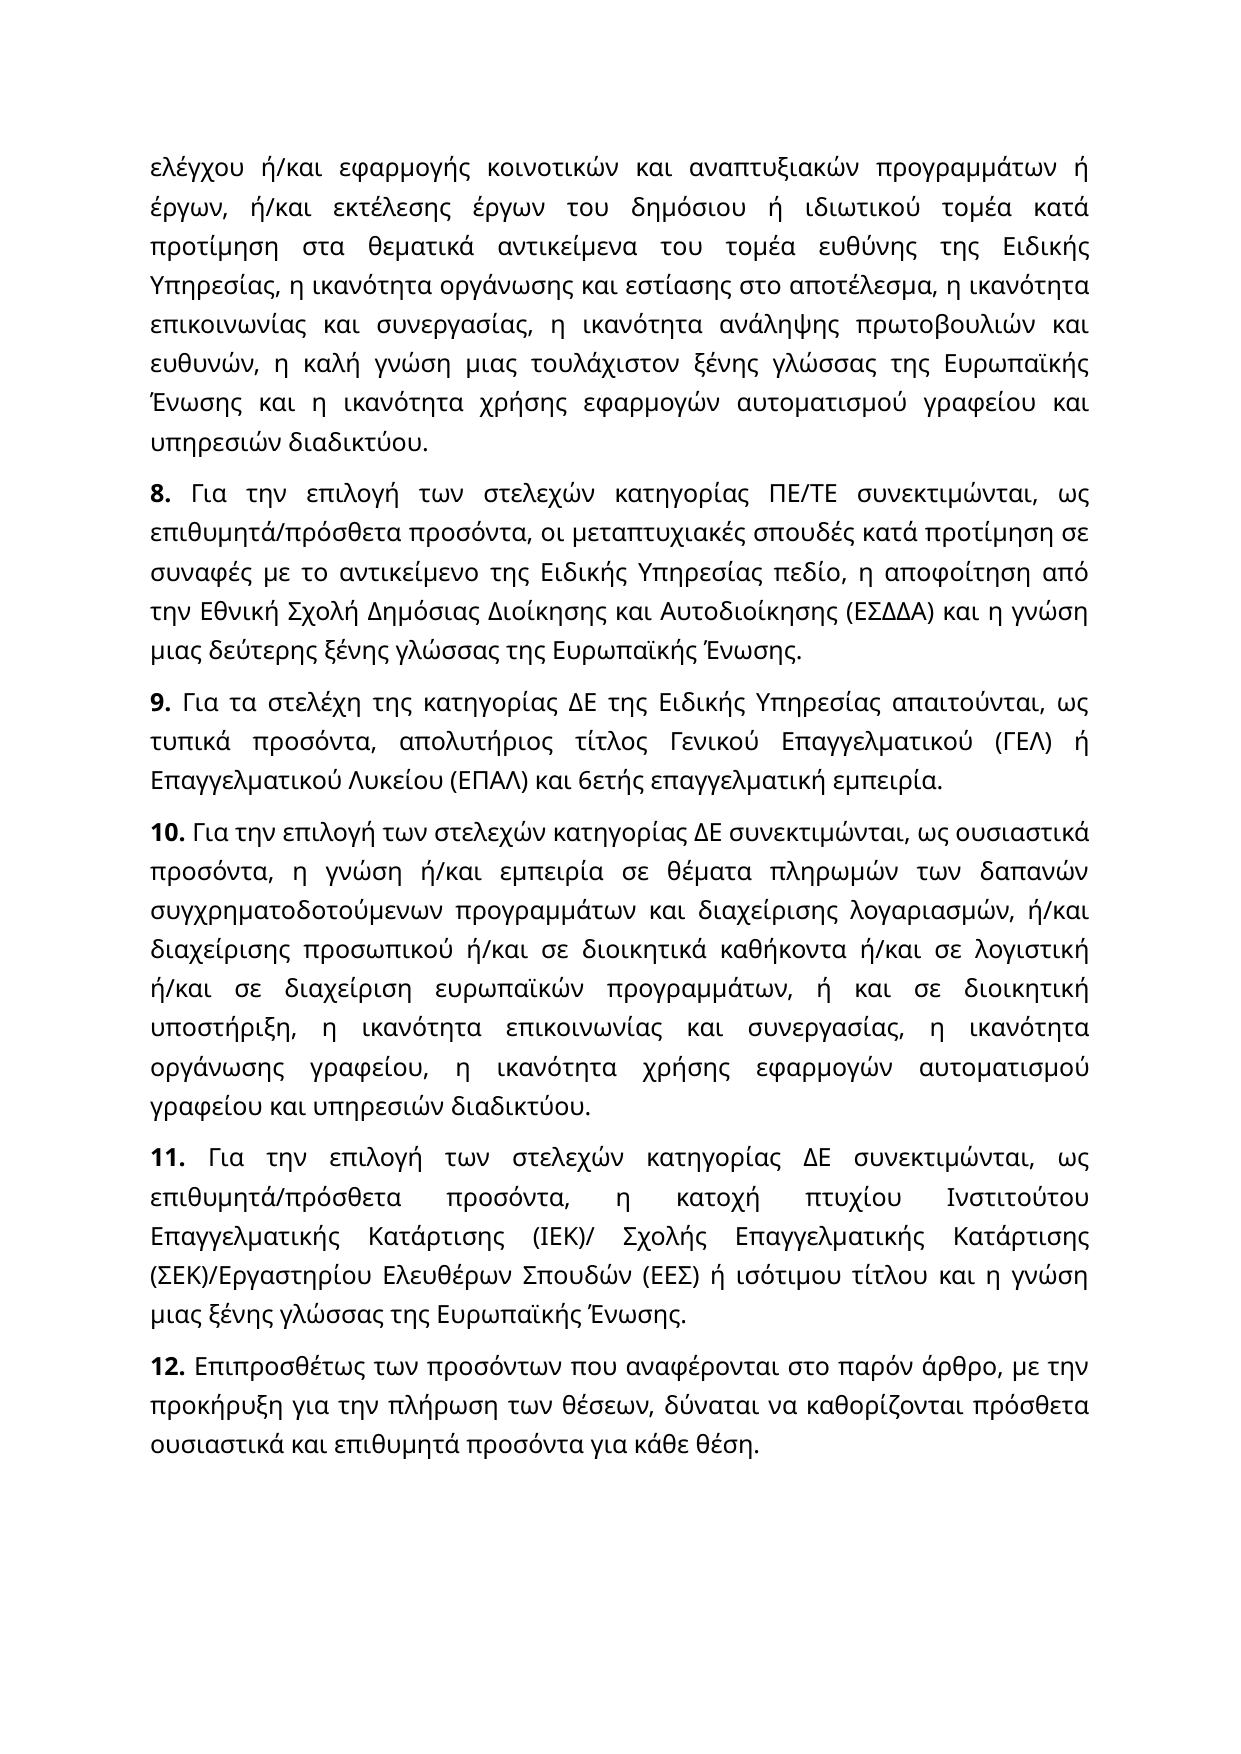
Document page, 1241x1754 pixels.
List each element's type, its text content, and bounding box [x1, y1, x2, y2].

text 11. Για την επιλογή των στελεχών κατηγορίας ΔΕ συνεκτιμώνται, ως επιθυμητά/πρόσθετα προσόντα, η κατοχή πτυχίου Ινστιτούτου Επαγγελματικής Κατάρτισης (ΙΕΚ)/ Σχολής Επαγγελματικής Κατάρτισης (ΣΕΚ)/Εργαστηρίου Ελευθέρων Σπουδών (ΕΕΣ) ή ισότιμου τίτλου και η γνώση μιας ξένης γλώσσας της Ευρωπαϊκής Ένωσης. [150, 1140, 1090, 1331]
text 10. Για την επιλογή των στελεχών κατηγορίας ΔΕ συνεκτιμώνται, ως ουσιαστικά προσόντα, η γνώση ή/και εμπειρία σε θέματα πληρωμών των δαπανών συγχρηματοδοτούμενων προγραμμάτων και διαχείρισης λογαριασμών, ή/και διαχείρισης προσωπικού ή/και σε διοικητικά καθήκοντα ή/και σε λογιστική ή/και σε διαχείριση ευρωπαϊκών προγραμμάτων, ή και σε διοικητική υποστήριξη, η ικανότητα επικοινωνίας και συνεργασίας, η ικανότητα οργάνωσης γραφείου, η ικανότητα χρήσης εφαρμογών αυτοματισμού γραφείου και υπηρεσιών διαδικτύου. [150, 814, 1090, 1122]
text 8. Για την επιλογή των στελεχών κατηγορίας ΠΕ/ΤΕ συνεκτιμώνται, ως επιθυμητά/πρόσθετα προσόντα, οι μεταπτυχιακές σπουδές κατά προτίμηση σε συναφές με το αντικείμενο της Ειδικής Υπηρεσίας πεδίο, η αποφοίτηση από την Εθνική Σχολή Δημόσιας Διοίκησης και Αυτοδιοίκησης (ΕΣΔΔΑ) και η γνώση μιας δεύτερης ξένης γλώσσας της Ευρωπαϊκής Ένωσης. [150, 476, 1090, 667]
text ελέγχου ή/και εφαρμογής κοινοτικών και αναπτυξιακών προγραμμάτων ή έργων, ή/και εκτέλεσης έργων του δημόσιου ή ιδιωτικού τομέα κατά προτίμηση στα θεματικά αντικείμενα του τομέα ευθύνης της Ειδικής Υπηρεσίας, η ικανότητα οργάνωσης και εστίασης στο αποτέλεσμα, η ικανότητα επικοινωνίας και συνεργασίας, η ικανότητα ανάληψης πρωτοβουλιών και ευθυνών, η καλή γνώση μιας τουλάχιστον ξένης γλώσσας της Ευρωπαϊκής Ένωσης και η ικανότητα χρήσης εφαρμογών αυτοματισμού γραφείου και υπηρεσιών διαδικτύου. [150, 150, 1090, 458]
text 9. Για τα στελέχη της κατηγορίας ΔΕ της Ειδικής Υπηρεσίας απαιτούνται, ως τυπικά προσόντα, απολυτήριος τίτλος Γενικού Επαγγελματικού (ΓΕΛ) ή Επαγγελματικού Λυκείου (ΕΠΑΛ) και 6ετής επαγγελματική εμπειρία. [150, 684, 1090, 797]
text 12. Επιπροσθέτως των προσόντων που αναφέρονται στο παρόν άρθρο, με την προκήρυξη για την πλήρωση των θέσεων, δύναται να καθορίζονται πρόσθετα ουσιαστικά και επιθυμητά προσόντα για κάθε θέση. [150, 1348, 1090, 1461]
